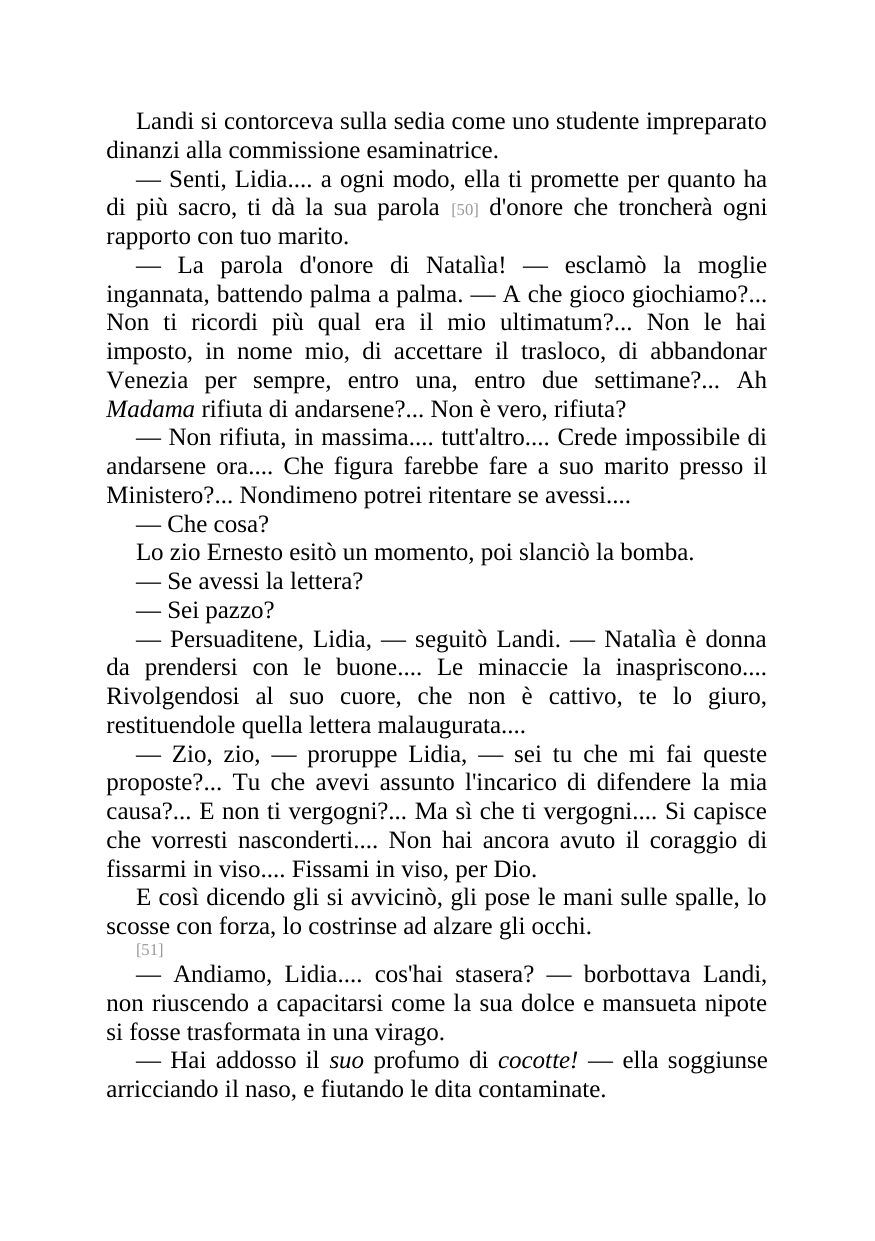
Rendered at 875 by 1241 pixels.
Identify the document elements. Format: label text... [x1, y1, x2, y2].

text — Che cosa? [106, 509, 768, 537]
text — Senti, Lidia.... a ogni modo, ella ti promette per quanto ha di più sacro, ti dà la sua parola [50] d'onore che troncherà ogni rapporto con tuo marito. [106, 164, 768, 250]
text — Andiamo, Lidia.... cos'hai stasera? — borbottava Landi, non riuscendo a capacitarsi come la sua dolce e mansueta nipote si fosse trasformata in una virago. [106, 959, 768, 1045]
text Lo zio Ernesto esitò un momento, poi slanciò la bomba. [106, 537, 768, 566]
text — Se avessi la lettera? [106, 566, 768, 595]
text — La parola d'onore di Natalìa! — esclamò la moglie ingannata, battendo palma a palma. — A che gioco giochiamo?... Non ti ricordi più qual era il mio ultimatum?... Non le hai imposto, in nome mio, di accettare il trasloco, di abbandonar Venezia per sempre, entro una, entro due settimane?... Ah Madama rifiuta di andarsene?... Non è vero, rifiuta? [106, 250, 768, 422]
text — Hai addosso il suo profumo di cocotte! — ella soggiunse arricciando il naso, e fiutando le dita contaminate. [106, 1045, 768, 1103]
text — Persuaditene, Lidia, — seguitò Landi. — Natalìa è donna da prendersi con le buone.... Le minaccie la inaspriscono.... Rivolgendosi al suo cuore, che non è cattivo, te lo giuro, restituendole quella lettera malaugurata.... [106, 624, 768, 739]
text E così dicendo gli si avvicinò, gli pose le mani sulle spalle, lo scosse con forza, lo costrinse ad alzare gli occhi. [106, 882, 768, 940]
text — Sei pazzo? [106, 595, 768, 624]
text — Non rifiuta, in massima.... tutt'altro.... Crede impossibile di andarsene ora.... Che figura farebbe fare a suo marito presso il Ministero?... Nondimeno potrei ritentare se avessi.... [106, 422, 768, 509]
text — Zio, zio, — proruppe Lidia, — sei tu che mi fai queste proposte?... Tu che avevi assunto l'incarico di difendere la mia causa?... E non ti vergogni?... Ma sì che ti vergogni.... Si capisce che vorresti nasconderti.... Non hai ancora avuto il coraggio di fissarmi in viso.... Fissami in viso, per Dio. [106, 739, 768, 882]
text [51] [164, 940, 768, 959]
text Landi si contorceva sulla sedia come uno studente impreparato dinanzi alla commissione esaminatrice. [106, 106, 768, 164]
text [51] [106, 940, 136, 959]
